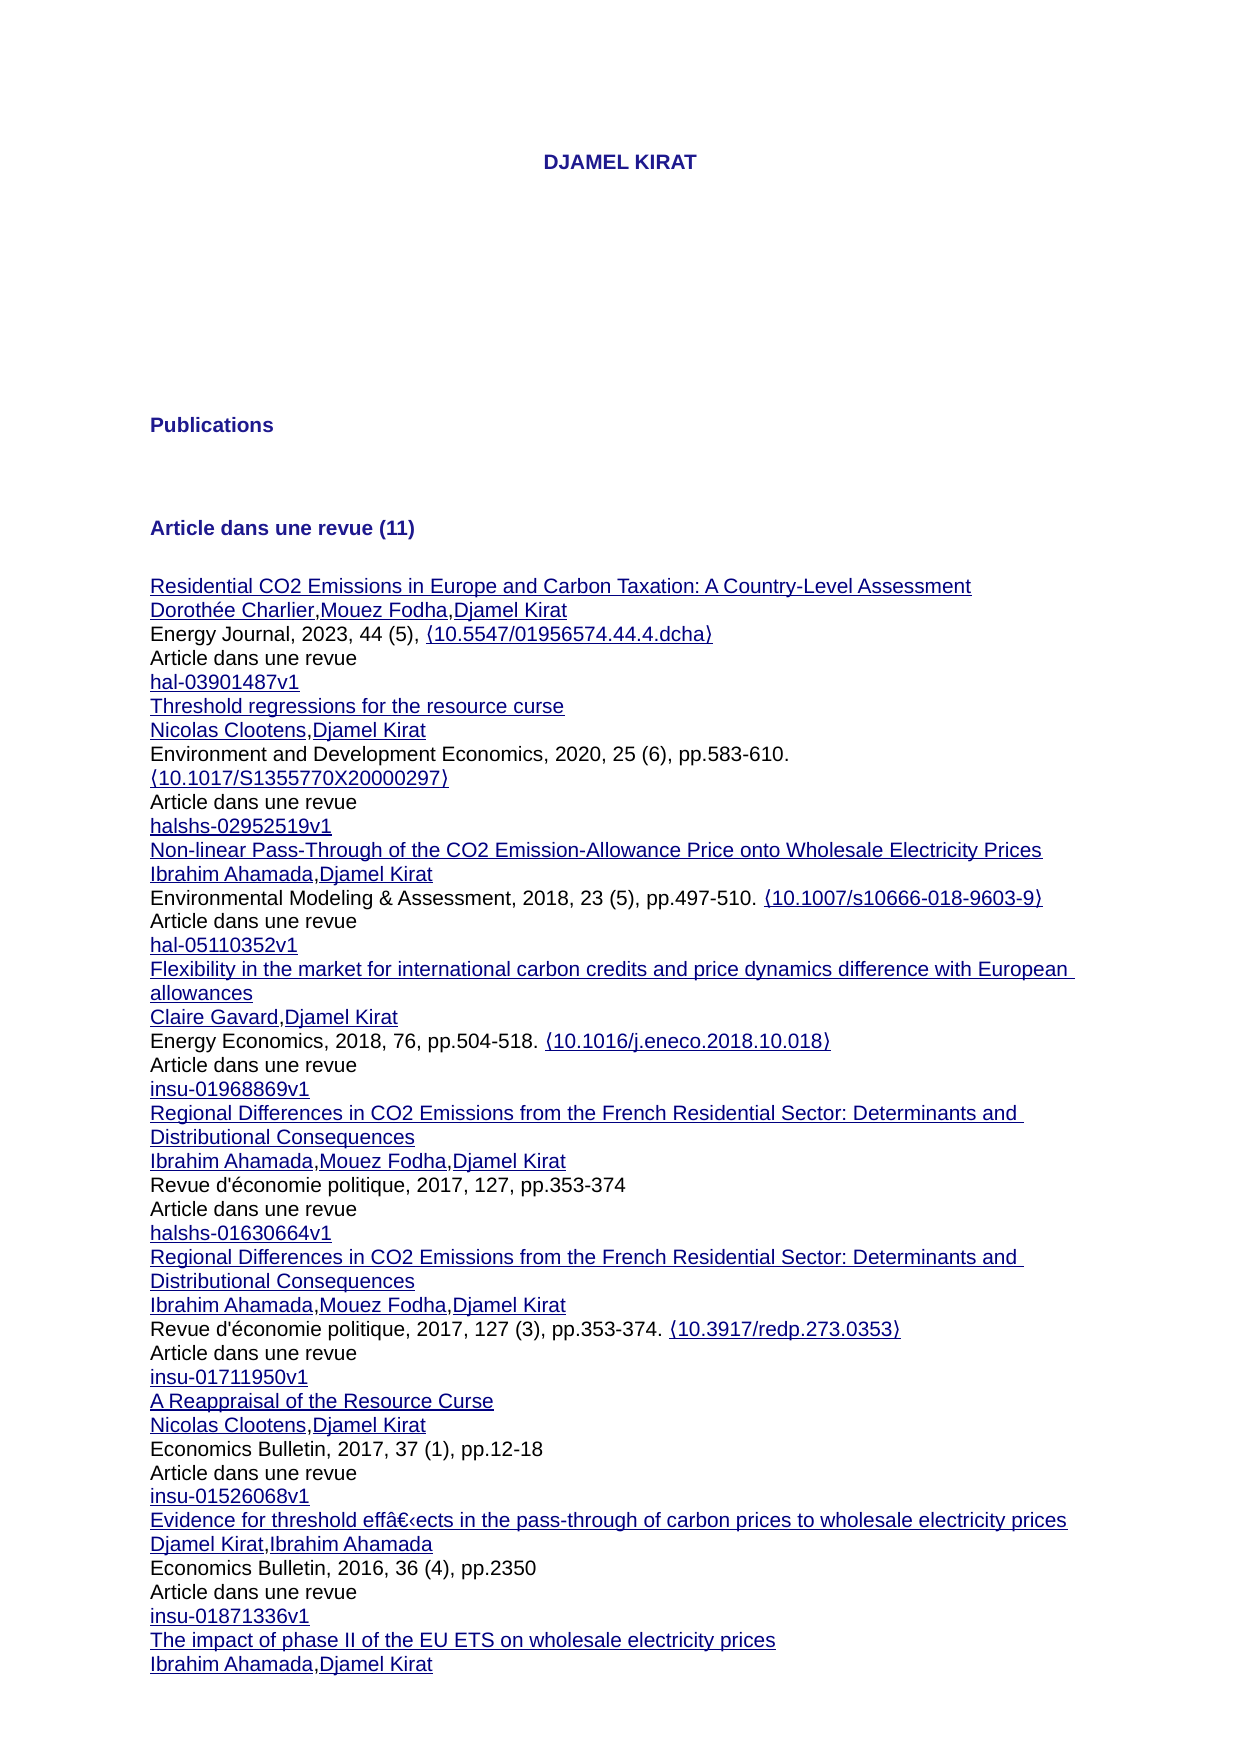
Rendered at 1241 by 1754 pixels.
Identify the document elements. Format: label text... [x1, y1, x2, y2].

table_cell The impact of phase II of the EU ETS on wholesale electricity prices Ibrahim Ahamada,Djamel Kirat [150, 1628, 1090, 1676]
table_cell Flexibility in the market for international carbon credits and price dynamics difference with European allowances Claire Gavard,Djamel Kirat Energy Economics, 2018, 76, pp.504-518. ⟨10.1016/j.eneco.2018.10.018⟩ Article dans une revue insu-01968869v1 [150, 957, 1090, 1101]
table_cell A Reappraisal of the Resource Curse Nicolas Clootens,Djamel Kirat Economics Bulletin, 2017, 37 (1), pp.12-18 Article dans une revue insu-01526068v1 [150, 1389, 1090, 1508]
table_cell Non-linear Pass-Through of the CO2 Emission-Allowance Price onto Wholesale Electricity Prices Ibrahim Ahamada,Djamel Kirat Environmental Modeling & Assessment, 2018, 23 (5), pp.497-510. ⟨10.1007/s10666-018-9603-9⟩ Article dans une revue hal-05110352v1 [150, 838, 1090, 957]
table_cell Regional Differences in CO2 Emissions from the French Residential Sector: Determinants and Distributional Consequences Ibrahim Ahamada,Mouez Fodha,Djamel Kirat Revue d'économie politique, 2017, 127, pp.353-374 Article dans une revue halshs-01630664v1 [150, 1101, 1090, 1245]
table_cell Threshold regressions for the resource curse Nicolas Clootens,Djamel Kirat Environment and Development Economics, 2020, 25 (6), pp.583-610. ⟨10.1017/S1355770X20000297⟩ Article dans une revue halshs-02952519v1 [150, 694, 1090, 837]
subtitle Article dans une revue (11) [150, 516, 1090, 539]
table_cell Regional Differences in CO2 Emissions from the French Residential Sector: Determinants and Distributional Consequences Ibrahim Ahamada,Mouez Fodha,Djamel Kirat Revue d'économie politique, 2017, 127 (3), pp.353-374. ⟨10.3917/redp.273.0353⟩ Article dans une revue insu-01711950v1 [150, 1245, 1090, 1388]
subtitle Publications [150, 412, 1090, 436]
table_header Residential CO2 Emissions in Europe and Carbon Taxation: A Country-Level Assessment Dorothée Charlier,Mouez Fodha,Djamel Kirat Energy Journal, 2023, 44 (5), ⟨10.5547/01956574.44.4.dcha⟩ Article dans une revue hal-03901487v1 [150, 574, 1090, 694]
table_cell Evidence for threshold effâ€‹ects in the pass-through of carbon prices to wholesale electricity prices Djamel Kirat,Ibrahim Ahamada Economics Bulletin, 2016, 36 (4), pp.2350 Article dans une revue insu-01871336v1 [150, 1508, 1090, 1628]
subtitle DJAMEL KIRAT [150, 150, 1090, 174]
